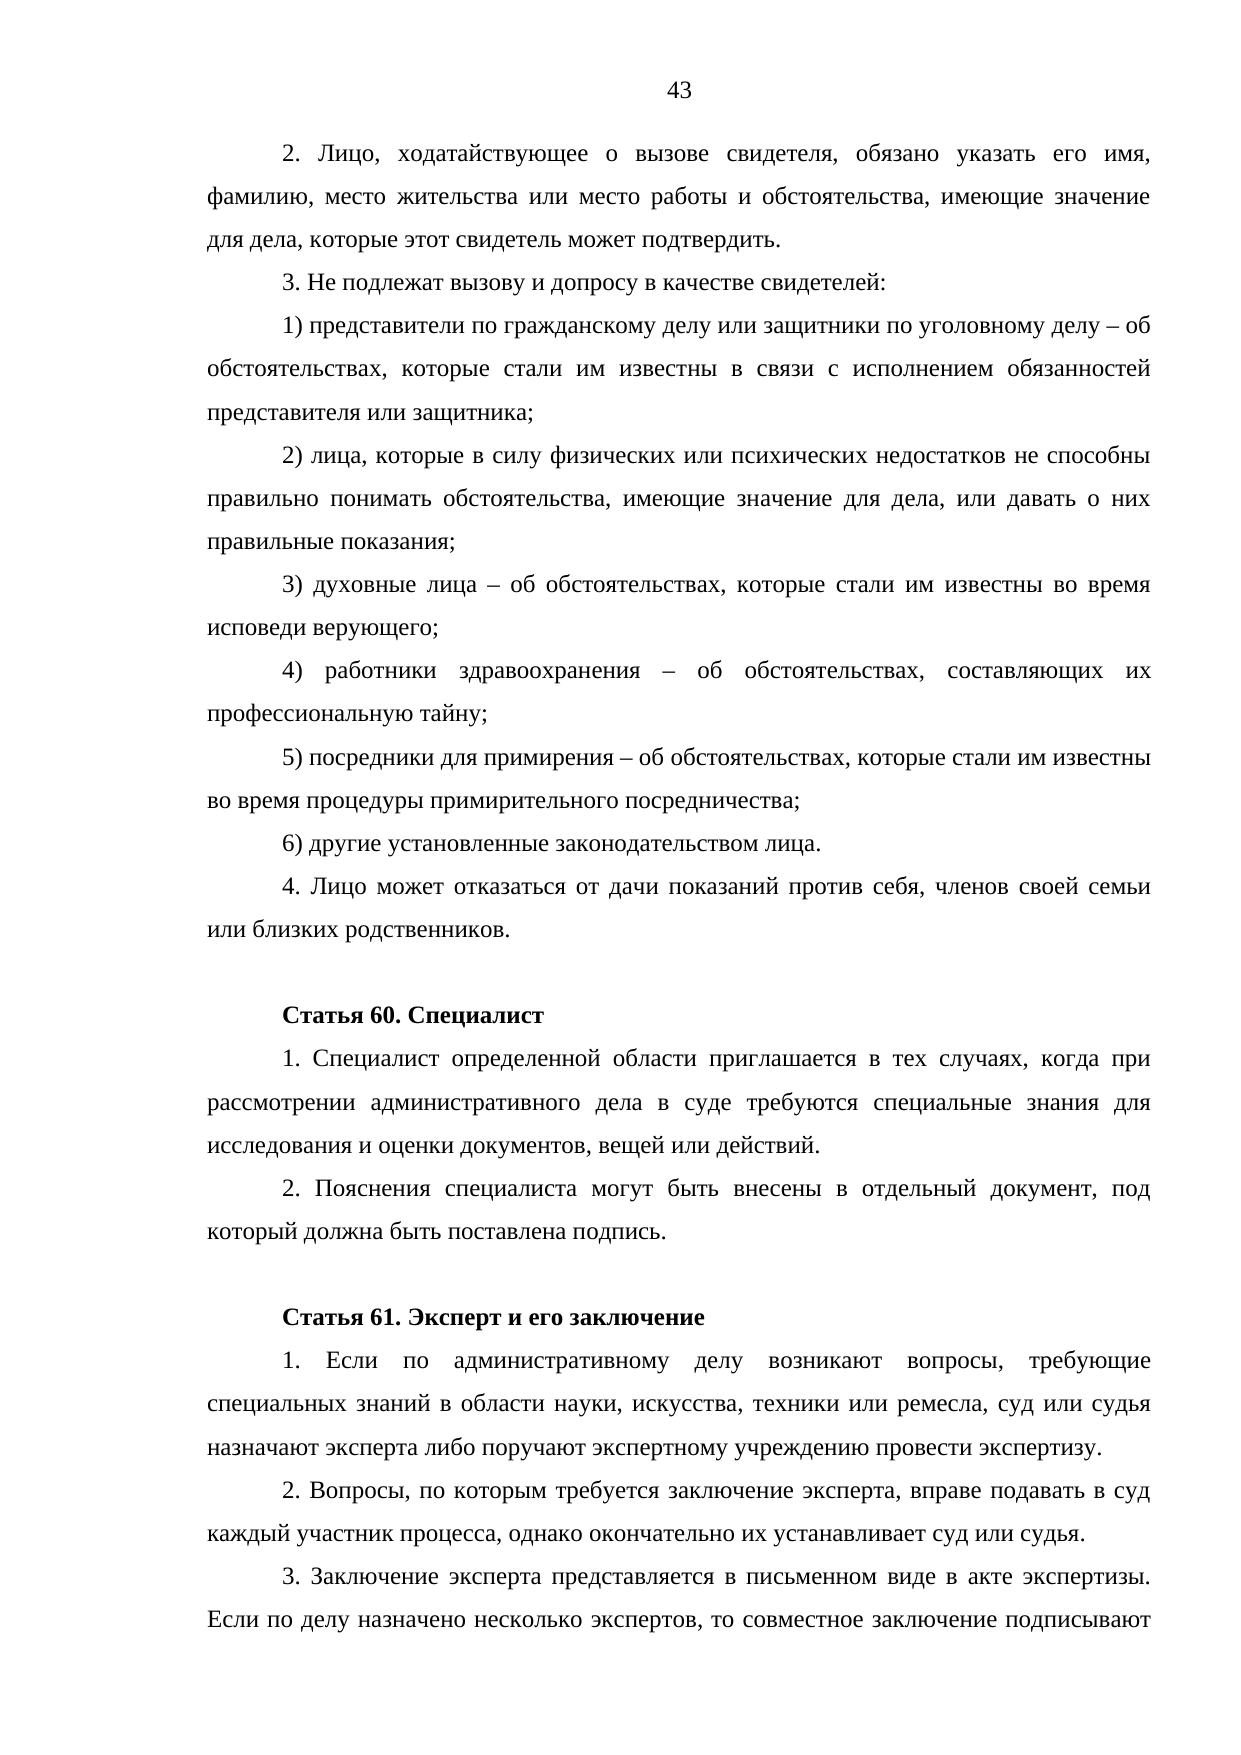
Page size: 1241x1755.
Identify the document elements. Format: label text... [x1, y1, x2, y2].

text 2. Вопросы, по которым требуется заключение эксперта, вправе подавать в суд каждый участник процесса, однако окончательно их устанавливает суд или судья. [207, 1475, 1152, 1547]
text Статья 60. Специалист [207, 1000, 1152, 1029]
text 5) посредники для примирения – об обстоятельствах, которые стали им известны во время процедуры примирительного посредничества; [207, 742, 1152, 813]
text 4. Лицо может отказаться от дачи показаний против себя, членов своей семьи или близких родственников. [207, 871, 1152, 943]
text 1. Если по административному делу возникают вопросы, требующие специальных знаний в области науки, искусства, техники или ремесла, суд или судья назначают эксперта либо поручают экспертному учреждению провести экспертизу. [207, 1345, 1152, 1460]
text 4) работники здравоохранения – об обстоятельствах, составляющих их профессиональную тайну; [207, 655, 1152, 727]
text 6) другие установленные законодательством лица. [207, 828, 1152, 857]
text Статья 61. Эксперт и его заключение [207, 1302, 1152, 1331]
text 3. Заключение эксперта представляется в письменном виде в акте экспертизы. Если по делу назначено несколько экспертов, то совместное заключение подписывают [207, 1561, 1152, 1633]
text 3. Не подлежат вызову и допросу в качестве свидетелей: [207, 267, 1152, 296]
text 1. Специалист определенной области приглашается в тех случаях, когда при рассмотрении административного дела в суде требуются специальные знания для исследования и оценки документов, вещей или действий. [207, 1043, 1152, 1158]
text 2. Пояснения специалиста могут быть внесены в отдельный документ, под который должна быть поставлена подпись. [207, 1173, 1152, 1245]
text 3) духовные лица – об обстоятельствах, которые стали им известны во время исповеди верующего; [207, 569, 1152, 641]
text 1) представители по гражданскому делу или защитники по уголовному делу – об обстоятельствах, которые стали им известны в связи с исполнением обязанностей представителя или защитника; [207, 310, 1152, 425]
text 2) лица, которые в силу физических или психических недостатков не способны правильно понимать обстоятельства, имеющие значение для дела, или давать о них правильные показания; [207, 440, 1152, 555]
text 2. Лицо, ходатайствующее о вызове свидетеля, обязано указать его имя, фамилию, место жительства или место работы и обстоятельства, имеющие значение для дела, которые этот свидетель может подтвердить. [207, 138, 1152, 253]
